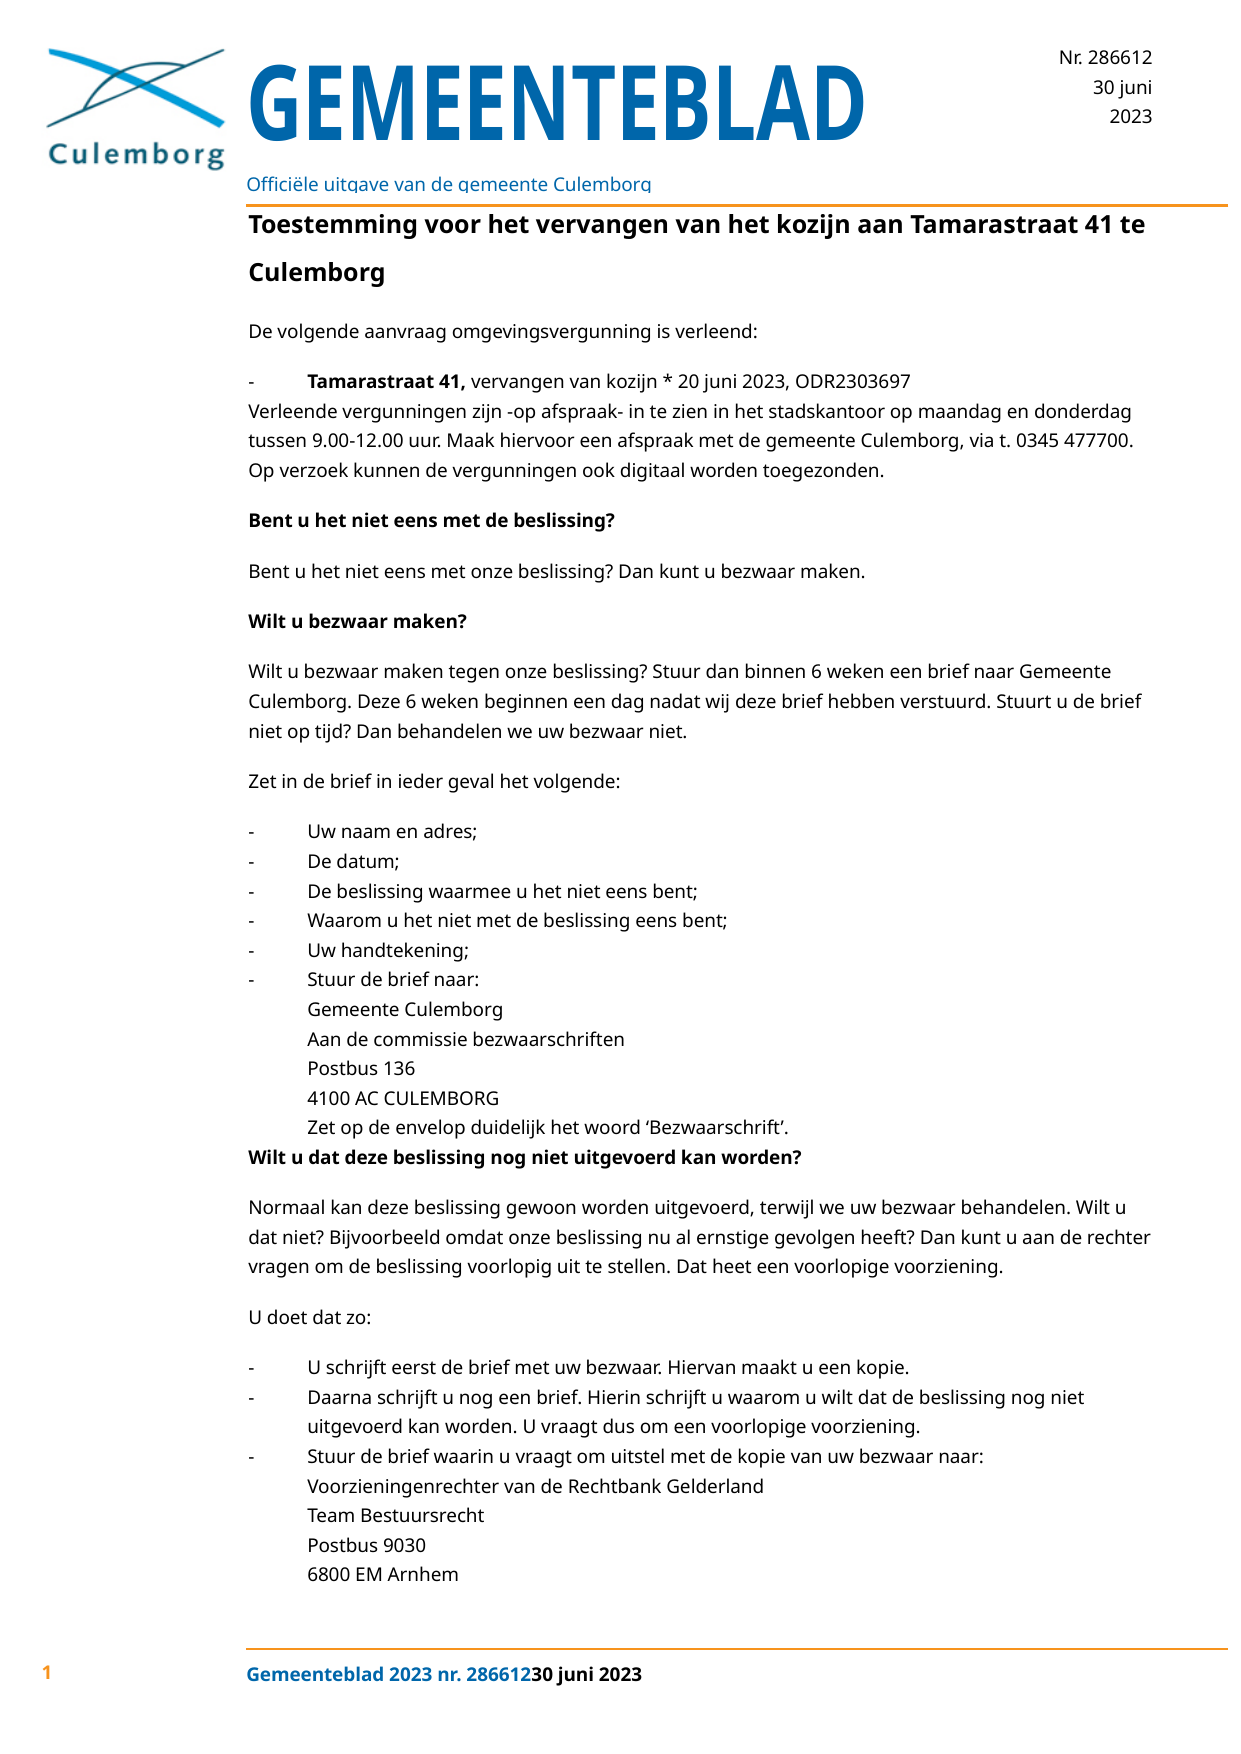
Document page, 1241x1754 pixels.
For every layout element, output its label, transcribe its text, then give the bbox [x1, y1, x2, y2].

list Tamarastraat 41, vervangen van kozijn * 20 juni 2023, ODR2303697 [248, 368, 1152, 394]
list Postbus 9030 [248, 1532, 1152, 1558]
list U schrijft eerst de brief met uw bezwaar. Hiervan maakt u een kopie. [248, 1354, 1152, 1380]
text Zet in de brief in ieder geval het volgende: [248, 768, 1152, 794]
list De beslissing waarmee u het niet eens bent; [248, 878, 1152, 904]
list Gemeente Culemborg [248, 996, 1152, 1022]
text Wilt u bezwaar maken? [248, 608, 1152, 634]
text Bent u het niet eens met onze beslissing? Dan kunt u bezwaar maken. [248, 558, 1152, 584]
text Verleende vergunningen zijn -op afspraak- in te zien in het stadskantoor op maandag en donderdag tussen 9.00-12.00 uur. Maak hiervoor een afspraak met de gemeente Culemborg, via t. 0345 477700. Op verzoek kunnen de vergunningen ook digitaal worden toegezonden. [248, 398, 1152, 483]
picture [41, 47, 231, 172]
list Waarom u het niet met de beslissing eens bent; [248, 907, 1152, 933]
list Uw naam en adres; [248, 819, 1152, 844]
list Stuur de brief naar: [248, 967, 1152, 992]
list 4100 AC CULEMBORG [248, 1085, 1152, 1111]
list Stuur de brief waarin u vraagt om uitstel met de kopie van uw bezwaar naar: [248, 1443, 1152, 1469]
list De datum; [248, 848, 1152, 874]
list Daarna schrijft u nog een brief. Hierin schrijft u waarom u wilt dat de beslissing nog niet uitgevoerd kan worden. U vraagt dus om een voorlopige voorziening. [248, 1384, 1152, 1439]
text Wilt u bezwaar maken tegen onze beslissing? Stuur dan binnen 6 weken een brief naar Gemeente Culemborg. Deze 6 weken beginnen een dag nadat wij deze brief hebben verstuurd. Stuurt u de brief niet op tijd? Dan behandelen we uw bezwaar niet. [248, 659, 1152, 744]
text Toestemming voor het vervangen van het kozijn aan Tamarastraat 41 te Culemborg [248, 207, 1152, 288]
text De volgende aanvraag omgevingsvergunning is verleend: [248, 318, 1152, 344]
list Team Bestuursrecht [248, 1502, 1152, 1528]
list Zet op de envelop duidelijk het woord ‘Bezwaarschrift’. [248, 1114, 1152, 1140]
list 6800 EM Arnhem [248, 1562, 1152, 1587]
text Wilt u dat deze beslissing nog niet uitgevoerd kan worden? [248, 1144, 1152, 1170]
list Postbus 136 [248, 1055, 1152, 1081]
list Aan de commissie bezwaarschriften [248, 1026, 1152, 1052]
text Normaal kan deze beslissing gewoon worden uitgevoerd, terwijl we uw bezwaar behandelen. Wilt u dat niet? Bijvoorbeeld omdat onze beslissing nu al ernstige gevolgen heeft? Dan kunt u aan de rechter vragen om de beslissing voorlopig uit te stellen. Dat heet een voorlopige voorziening. [248, 1194, 1152, 1279]
text Bent u het niet eens met de beslissing? [248, 507, 1152, 533]
list Voorzieningenrechter van de Rechtbank Gelderland [248, 1473, 1152, 1499]
text U doet dat zo: [248, 1304, 1152, 1330]
list Uw handtekening; [248, 937, 1152, 963]
